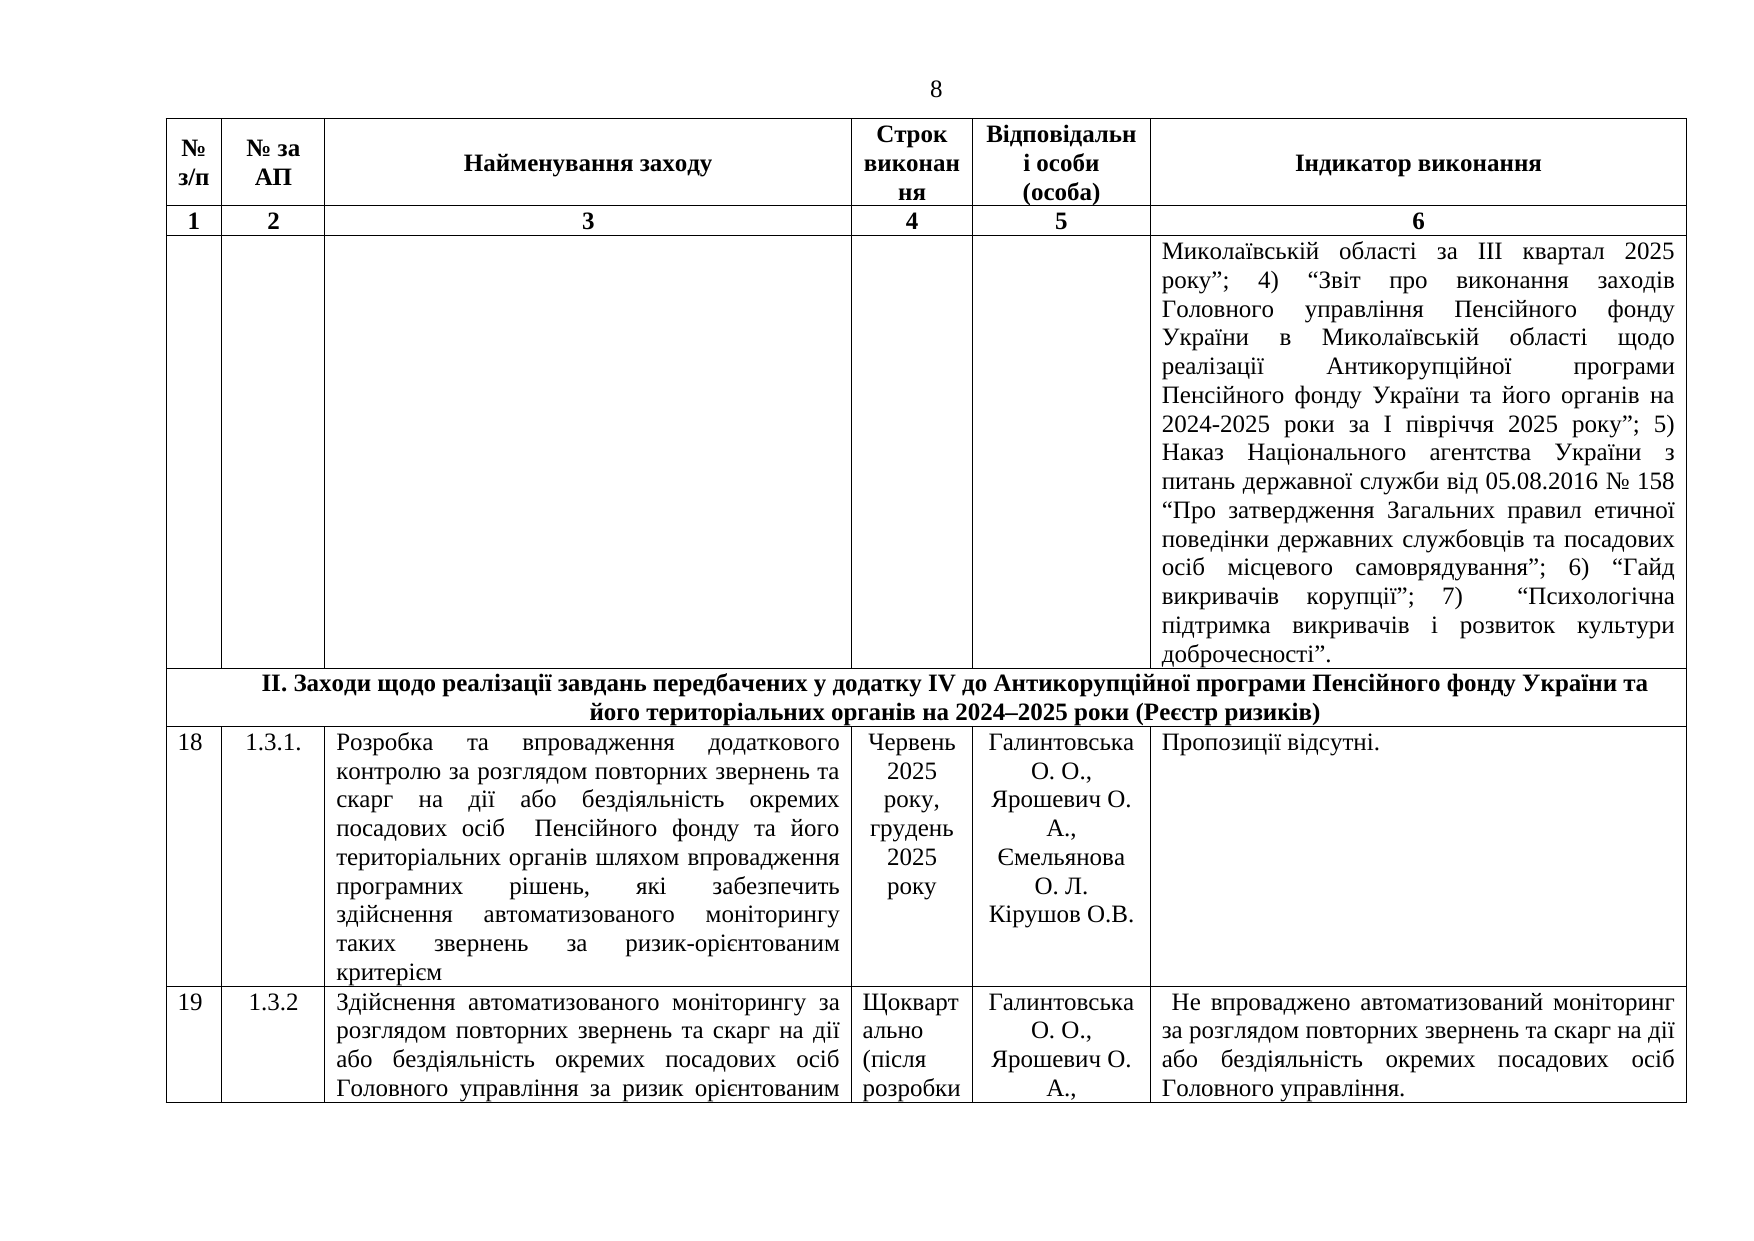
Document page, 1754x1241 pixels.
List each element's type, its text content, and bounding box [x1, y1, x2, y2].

table_cell 4 [852, 206, 972, 235]
table_header Індикатор виконання [1151, 119, 1686, 205]
table_header № з/п [167, 119, 221, 205]
table_cell 3 [325, 206, 851, 235]
table_cell 1.3.1. [222, 727, 324, 986]
table_cell Галинтовська О. О., Ярошевич О. А., Ємельянова О. Л. Кірушов О.В. [973, 727, 1150, 986]
table_cell [167, 727, 221, 986]
table_cell Галинтовська О. О., Ярошевич О. А., [973, 987, 1150, 1102]
table_cell Червень 2025 року, грудень 2025 року [852, 727, 972, 986]
table_cell Здійснення автоматизованого моніторингу за розглядом повторних звернень та скарг на дії або бездіяльність окремих посадових осіб Головного управління за ризик орієнтованим [325, 987, 851, 1102]
table_cell Пропозиції відсутні. [1151, 727, 1686, 986]
table_cell Миколаївській області за ІІІ квартал 2025 року”; 4) “Звіт про виконання заходів Головного управління Пенсійного фонду України в Миколаївській області щодо реалізації Антикорупційної програми Пенсійного фонду України та його органів на 2024-2025 роки за І півріччя 2025 року”; 5) Наказ Національного агентства України з питань державної служби від 05.08.2016 № 158 “Про затвердження Загальних правил етичної поведінки державних службовців та посадових осіб місцевого самоврядування”; 6) “Гайд викривачів корупції”; 7) “Психологічна підтримка викривачів і розвиток культури доброчесності”. [1151, 236, 1686, 667]
table_cell Щоквартально (після розробки [852, 987, 972, 1102]
table_cell [973, 236, 1150, 667]
table_cell 1.3.2 [222, 987, 324, 1102]
table_cell [167, 987, 221, 1102]
table_cell ІІ. Заходи щодо реалізації завдань передбачених у додатку IV до Антикорупційної програми Пенсійного фонду України та його територіальних органів на 2024–2025 роки (Реєстр ризиків) [167, 669, 1686, 726]
table_cell [167, 236, 221, 667]
table_cell Розробка та впровадження додаткового контролю за розглядом повторних звернень та скарг на дії або бездіяльність окремих посадових осіб Пенсійного фонду та його територіальних органів шляхом впровадження програмних рішень, які забезпечить здійснення автоматизованого моніторингу таких звернень за ризик-орієнтованим критерієм [325, 727, 851, 986]
table_cell Не впроваджено автоматизований моніторинг за розглядом повторних звернень та скарг на дії або бездіяльність окремих посадових осіб Головного управління. [1151, 987, 1686, 1102]
table_cell 5 [973, 206, 1150, 235]
table_header № за АП [222, 119, 324, 205]
table_header Строк виконання [852, 119, 972, 205]
table_cell [325, 236, 851, 667]
table_cell 2 [222, 206, 324, 235]
table_cell 6 [1151, 206, 1686, 235]
table_cell [222, 236, 324, 667]
table_header Відповідальні особи (особа) [973, 119, 1150, 205]
table_header Найменування заходу [325, 119, 851, 205]
table_cell [852, 236, 972, 667]
table_cell 1 [167, 206, 221, 235]
